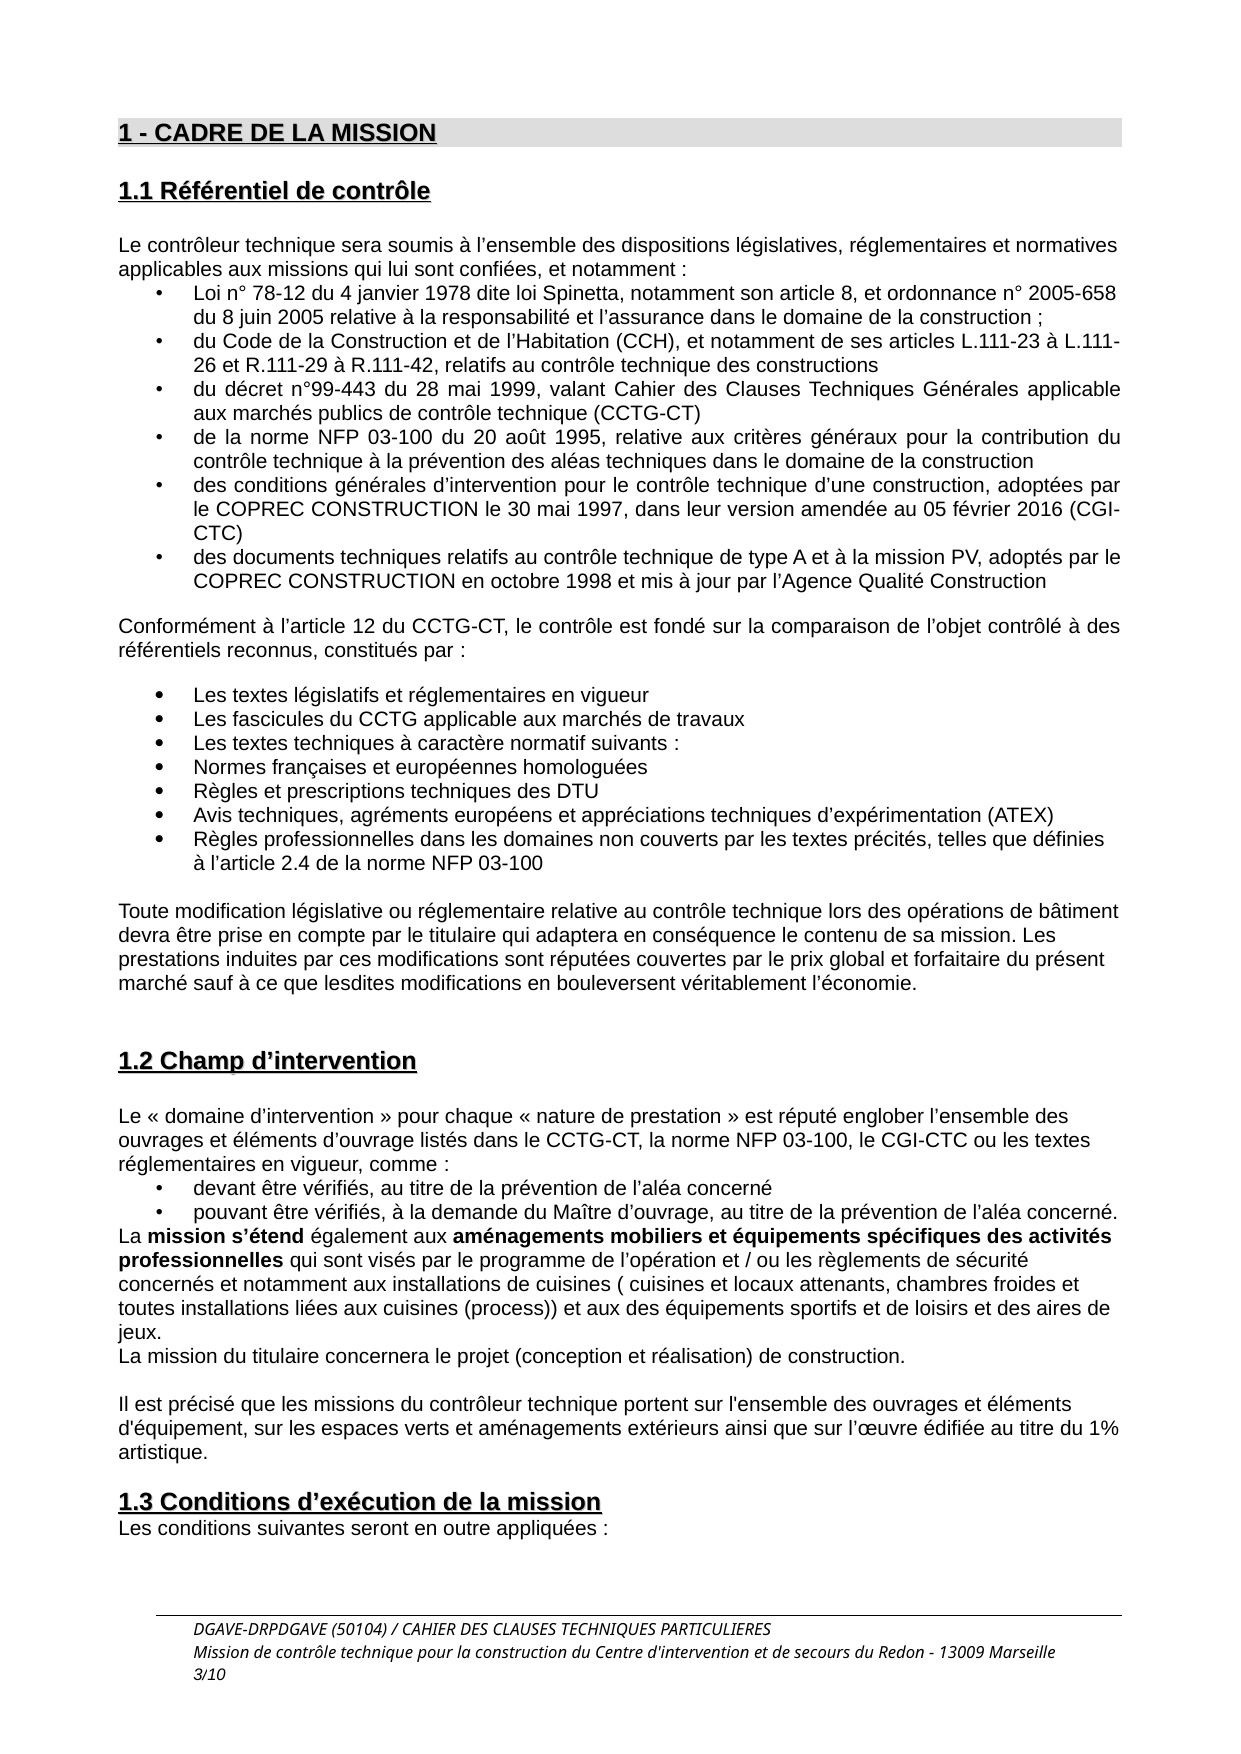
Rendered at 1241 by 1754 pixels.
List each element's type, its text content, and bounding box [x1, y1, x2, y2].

text Toute modification législative ou réglementaire relative au contrôle technique lors des opérations de bâtiment devra être prise en compte par le titulaire qui adaptera en conséquence le contenu de sa mission. Les prestations induites par ces modifications sont réputées couvertes par le prix global et forfaitaire du présent marché sauf à ce que lesdites modifications en bouleversent véritablement l’économie. [118, 899, 1122, 995]
list Les textes législatifs et réglementaires en vigueur [156, 683, 1122, 707]
text Il est précisé que les missions du contrôleur technique portent sur l'ensemble des ouvrages et éléments d'équipement, sur les espaces verts et aménagements extérieurs ainsi que sur l’œuvre édifiée au titre du 1% artistique. [118, 1392, 1122, 1463]
list du décret n°99-443 du 28 mai 1999, valant Cahier des Clauses Techniques Générales applicable aux marchés publics de contrôle technique (CCTG-CT) [156, 377, 1122, 425]
text Conformément à l’article 12 du CCTG-CT, le contrôle est fondé sur la comparaison de l’objet contrôlé à des référentiels reconnus, constitués par : [118, 614, 1122, 662]
text Le contrôleur technique sera soumis à l’ensemble des dispositions législatives, réglementaires et normatives applicables aux missions qui lui sont confiées, et notamment : [118, 233, 1122, 281]
list Avis techniques, agréments européens et appréciations techniques d’expérimentation (ATEX) [156, 803, 1122, 827]
list Loi n° 78-12 du 4 janvier 1978 dite loi Spinetta, notamment son article 8, et ordonnance n° 2005-658 du 8 juin 2005 relative à la responsabilité et l’assurance dans le domaine de la construction ; [156, 281, 1122, 329]
list Normes françaises et européennes homologuées [156, 755, 1122, 779]
list Les fascicules du CCTG applicable aux marchés de travaux [156, 707, 1122, 731]
list des documents techniques relatifs au contrôle technique de type A et à la mission PV, adoptés par le COPREC CONSTRUCTION en octobre 1998 et mis à jour par l’Agence Qualité Construction [156, 545, 1122, 593]
text La mission s’étend également aux aménagements mobiliers et équipements spécifiques des activités professionnelles qui sont visés par le programme de l’opération et / ou les règlements de sécurité concernés et notamment aux installations de cuisines ( cuisines et locaux attenants, chambres froides et toutes installations liées aux cuisines (process)) et aux des équipements sportifs et de loisirs et des aires de jeux. [118, 1224, 1122, 1344]
list pouvant être vérifiés, à la demande du Maître d’ouvrage, au titre de la prévention de l’aléa concerné. [156, 1200, 1122, 1224]
subtitle 1.2 Champ d’intervention [118, 1046, 1122, 1075]
subtitle 1 - CADRE DE LA MISSION [118, 118, 1122, 147]
list des conditions générales d’intervention pour le contrôle technique d’une construction, adoptées par le COPREC CONSTRUCTION le 30 mai 1997, dans leur version amendée au 05 février 2016 (CGI-CTC) [156, 473, 1122, 545]
list Règles professionnelles dans les domaines non couverts par les textes précités, telles que définies à l’article 2.4 de la norme NFP 03-100 [156, 827, 1122, 875]
text Le « domaine d’intervention » pour chaque « nature de prestation » est réputé englober l’ensemble des ouvrages et éléments d’ouvrage listés dans le CCTG-CT, la norme NFP 03-100, le CGI-CTC ou les textes réglementaires en vigueur, comme : [118, 1104, 1122, 1176]
list Règles et prescriptions techniques des DTU [156, 779, 1122, 803]
text La mission du titulaire concernera le projet (conception et réalisation) de construction. [118, 1344, 1122, 1368]
list du Code de la Construction et de l’Habitation (CCH), et notamment de ses articles L.111-23 à L.111-26 et R.111-29 à R.111-42, relatifs au contrôle technique des constructions [156, 329, 1122, 377]
list Les textes techniques à caractère normatif suivants : [156, 731, 1122, 755]
list de la norme NFP 03-100 du 20 août 1995, relative aux critères généraux pour la contribution du contrôle technique à la prévention des aléas techniques dans le domaine de la construction [156, 425, 1122, 473]
list devant être vérifiés, au titre de la prévention de l’aléa concerné [156, 1176, 1122, 1200]
text Les conditions suivantes seront en outre appliquées : [118, 1516, 1122, 1540]
subtitle 1.3 Conditions d’exécution de la mission [118, 1487, 1122, 1516]
subtitle 1.1 Référentiel de contrôle [118, 176, 1122, 204]
